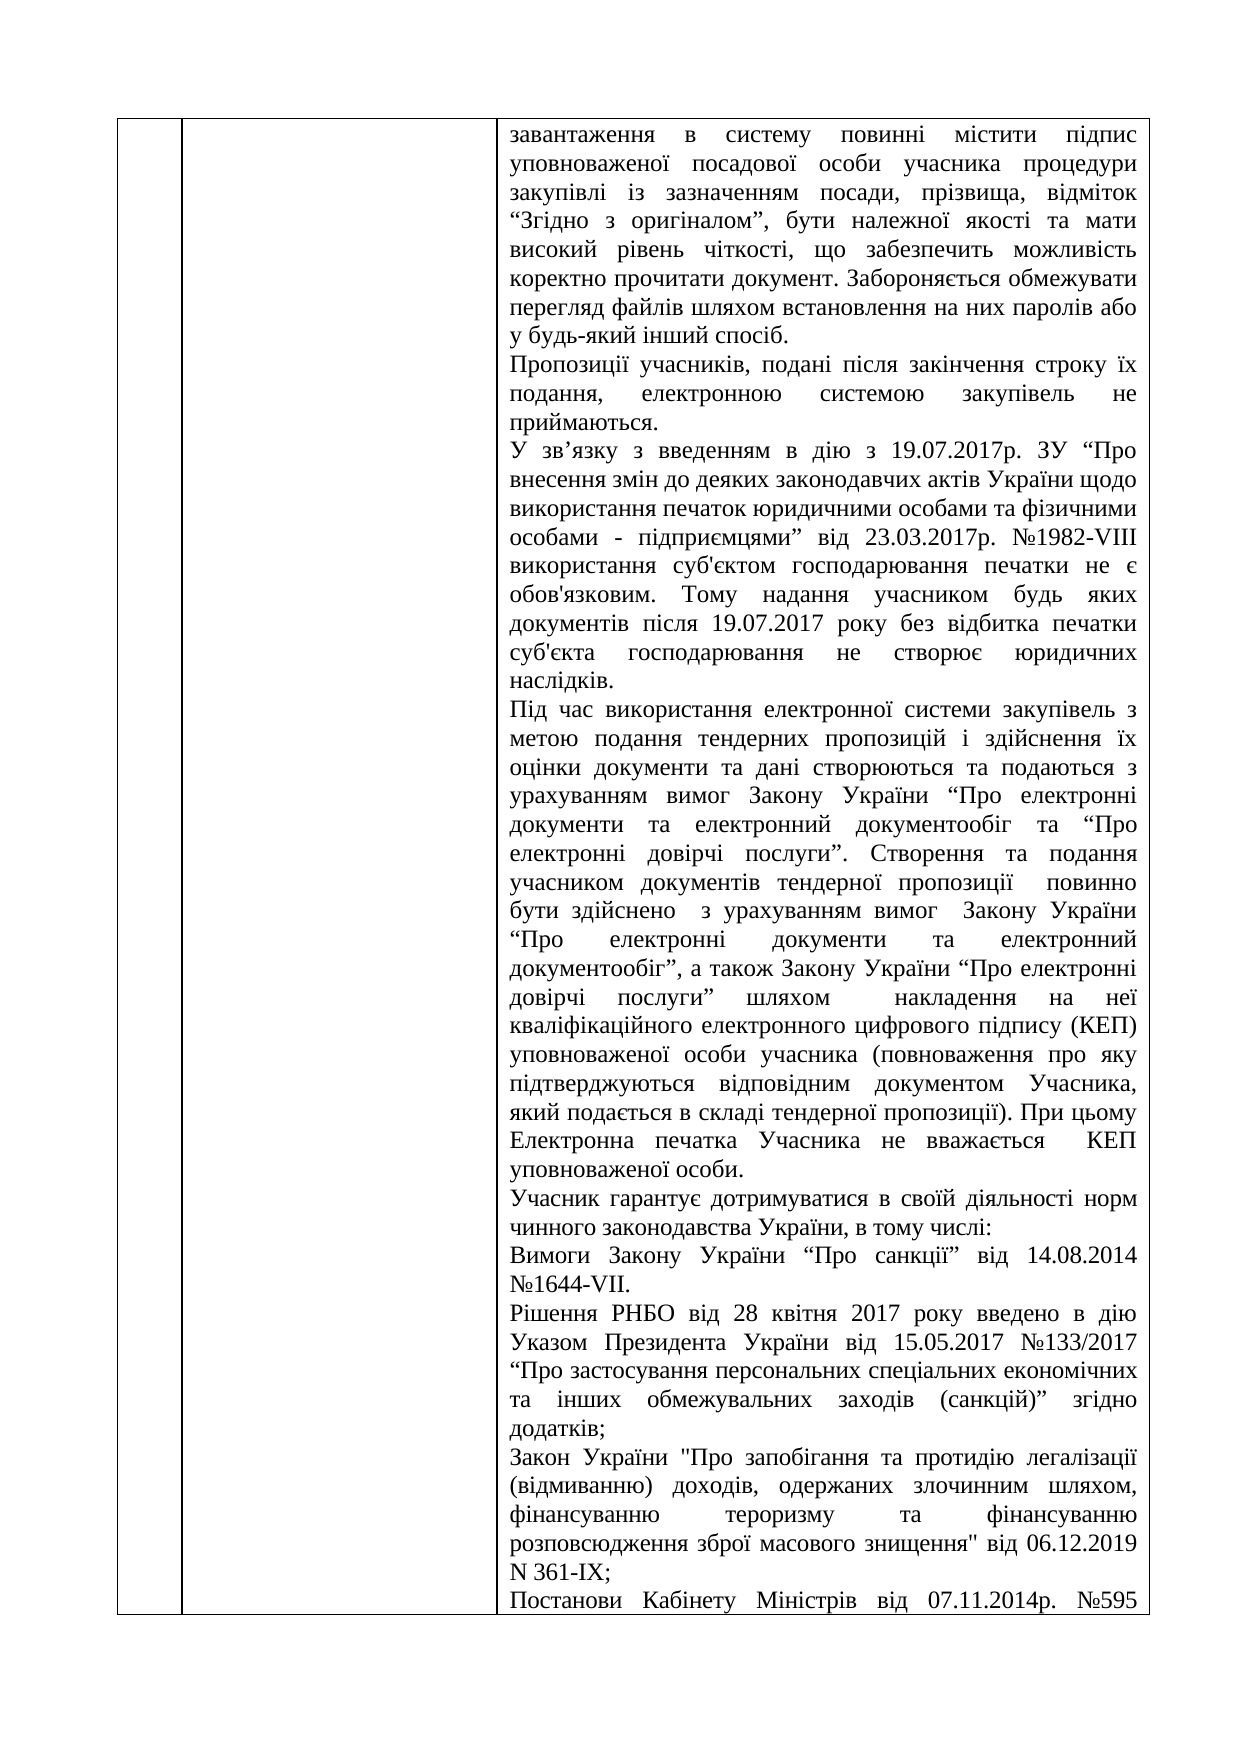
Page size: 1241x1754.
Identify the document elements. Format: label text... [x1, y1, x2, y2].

table_cell [118, 119, 181, 1614]
table_cell Пропозиція подається в електронному вигляді шляхом заповнення електронних форм з окремими полями, у яких зазначається інформація про ціну, інші критерії оцінки (у разі їх установлення Замовником), інформація від учасника процедури закупівлі про його відповідність кваліфікаційним (кваліфікаційному) критеріям ( разі їх (його) встановлення, наявність/відсутність підстав, установлених у пункті 47 Особливостей і в тендерній документації, та шляхом завантаження необхідних документів, що вимагаються замовником у тендерній документації. Електронна система закупівель автоматично формує та надсилає повідомлення учаснику про отримання його пропозиції із зазначенням дати та часу. Кожен учасник має право подати лише одну пропозицію. Пропозиція повинна складатися з: - цінової пропозиції, згідно Додатку №3 до тендерної документації ; -інформації та документів, що підтверджують відповідність учасника встановленим кваліфікаційним критеріям згідно Додатку №2 до тендерної документації; -інформації про необхідне технічне завдання/ технічні, якісні та кількісні характеристики предмета закупівлі, інформації щодо обсягу послуг згідно Додатку №3 до тендерної документації ; -документів, що підтверджують повноваження посадової особи або представника учасника щодо підпису документів пропозиції (повноваження щодо підпису документів тендерної пропозиції учасника підтверджується випискою з протоколу засновників, наказом про призначення, довіреністю, дорученням або іншим документом, що підтверджує повноваження посадової особи учасника на підписання документів що подаються у складі пропозиції); - заповненого (крім номеру та дати) проєкту договору про закупівлю; - статуту або іншого установчого документу в останній редакції (для фізичної особи, фізичної особи-підприємця – копію паспорту громадянина). У випадку, якщо Учасник діє на підставі модельного статуту необхідно надати рішення про створення Учасника або рішення про перехід на модельний статут тощо; - відомостей про учасника згідно Додатку №1 до тендерної документації; -копія паспорту уповноваженої особи на підписання тендерної пропозиції з засвідченням її копії наступним написом: “Згідно з оригіналом”, посада та ПІБ особи, що засвідчує копію та напис: “для участі в публічній закупівлі”; -на виконання вимог Закону України “Про захист персональних даних” Учасник повинен надати в складі пропозиції згоду (лист в довільній формі) на обробку персональних даних (із їх зазначенням) посадової особи учасника, що підписала документи пропозиції (в тому числі збирання, зберігання і поширення). В листі-згоді на обробку персональних даних мають бути зазначені: прізвище, ім’я та по-батькові особи, її місце проживання, ідентифікаційний код та містити окремий зразок підпису означеної особи; -інших документів, передбачених відповідними розділами та додатками до Тендерної документації. Всі визначені цією документацією документи тендерної пропозиції завантажуються в електронну систему закупівель у вигляді кольорових скан-копій, виготовлених з оригіналів документів, складених безпосередньо учасником (довідки в довільній формі, інші документи, складені учасником згідно цієї документації), з копій документів, надання яких вимагається згідно цієї документації, а так само з оригіналів документів, виданих учаснику іншими організаціями, підприємствами та установами, та необхідність у наданні яких вимагається згідно цієї документації (наприклад, відгуки, тощо). Документи, що складаються учасником, повинні оформлюватись на фірмовому бланку учасника за його наявності, бути адресовані замовнику, мати вихідний номер, містити прізвище і ініціали та посаду уповноваженої на підпис документів особи учасника, ідентифікатор закупівлі (номер закупівлі) та дату складення документу не раніше дати оголошення про відкритті торги. Копії документів, що вимагаються згідно цієї тендерної документації, перед виготовленням кольорової скан-копії з такого документу для її завантаження в систему повинні містити підпис уповноваженої посадової особи учасника процедури закупівлі із зазначенням посади, прізвища, відміток “Згідно з оригіналом”, бути належної якості та мати високий рівень чіткості, що забезпечить можливість коректно прочитати документ. Забороняється обмежувати перегляд файлів шляхом встановлення на них паролів або у будь-який інший спосіб. Пропозиції учасників, подані після закінчення строку їх подання, електронною системою закупівель не приймаються. У зв’язку з введенням в дію з 19.07.2017р. ЗУ “Про внесення змін до деяких законодавчих актів України щодо використання печаток юридичними особами та фізичними особами - підприємцями” від 23.03.2017р. №1982-VIII використання суб'єктом господарювання печатки не є обов'язковим. Тому надання учасником будь яких документів після 19.07.2017 року без відбитка печатки суб'єкта господарювання не створює юридичних наслідків. Під час використання електронної системи закупівель з метою подання тендерних пропозицій і здійснення їх оцінки документи та дані створюються та подаються з урахуванням вимог Закону України “Про електронні документи та електронний документообіг та “Про електронні довірчі послуги”. Створення та подання учасником документів тендерної пропозиції повинно бути здійснено з урахуванням вимог Закону України “Про електронні документи та електронний документообіг”, а також Закону України “Про електронні довірчі послуги” шляхом накладення на неї кваліфікаційного електронного цифрового підпису (КЕП) уповноваженої особи учасника (повноваження про яку підтверджуються відповідним документом Учасника, який подається в складі тендерної пропозиції). При цьому Електронна печатка Учасника не вважається КЕП уповноваженої особи. Учасник гарантує дотримуватися в своїй діяльності норм чинного законодавства України, в тому числі: Вимоги Закону України “Про санкції” від 14.08.2014 №1644-VІІ. Рішення РНБО від 28 квітня 2017 року введено в дію Указом Президента України від 15.05.2017 №133/2017 “Про застосування персональних спеціальних економічних та інших обмежувальних заходів (санкцій)” згідно додатків; Закон України "Про запобігання та протидію легалізації (відмиванню) доходів, одержаних злочинним шляхом, фінансуванню тероризму та фінансуванню розповсюдження зброї масового знищення" від 06.12.2019 N 361-IX; Постанови Кабінету Міністрів від 07.11.2014р. №595 “Деякі питання фінансування бюджетних установ, здійснення соціальних виплат населенню та надання фінансової підтримки окремим підприємствам і організаціям Донецької та Луганської областей, а також інших платежів з рахунків, відкритих в органах Казначейства”. Учасник надає гарантійний лист про те, що він не обмежений законодавством “Про санкції” у виконанні умов договору про закупівлю. [498, 119, 1149, 1614]
table_cell [183, 119, 496, 1614]
